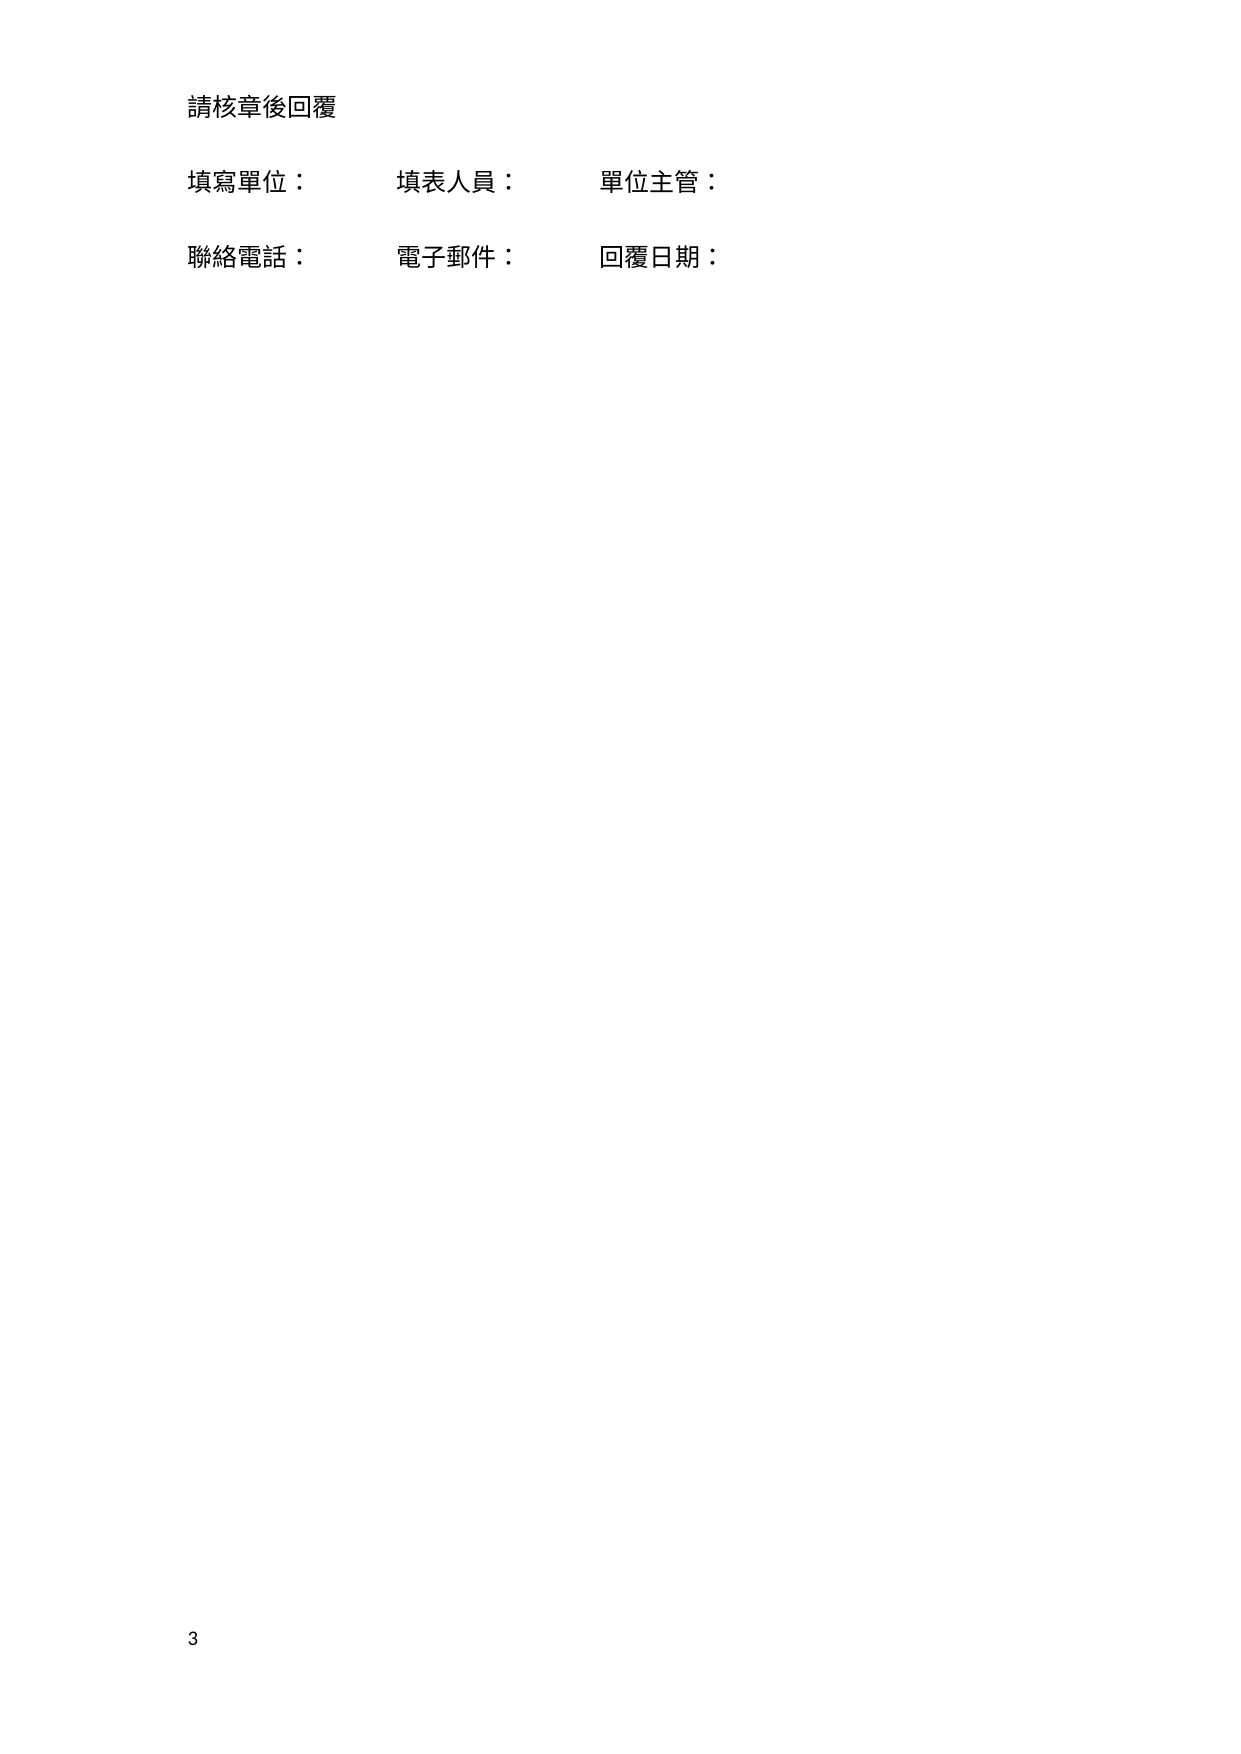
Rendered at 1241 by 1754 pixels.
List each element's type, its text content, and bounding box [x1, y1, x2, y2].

text 聯絡電話： 電子郵件： 回覆日期： [187, 231, 1053, 268]
text 請核章後回覆 [187, 81, 1053, 118]
text 填寫單位： 填表人員： 單位主管： [187, 156, 1053, 193]
